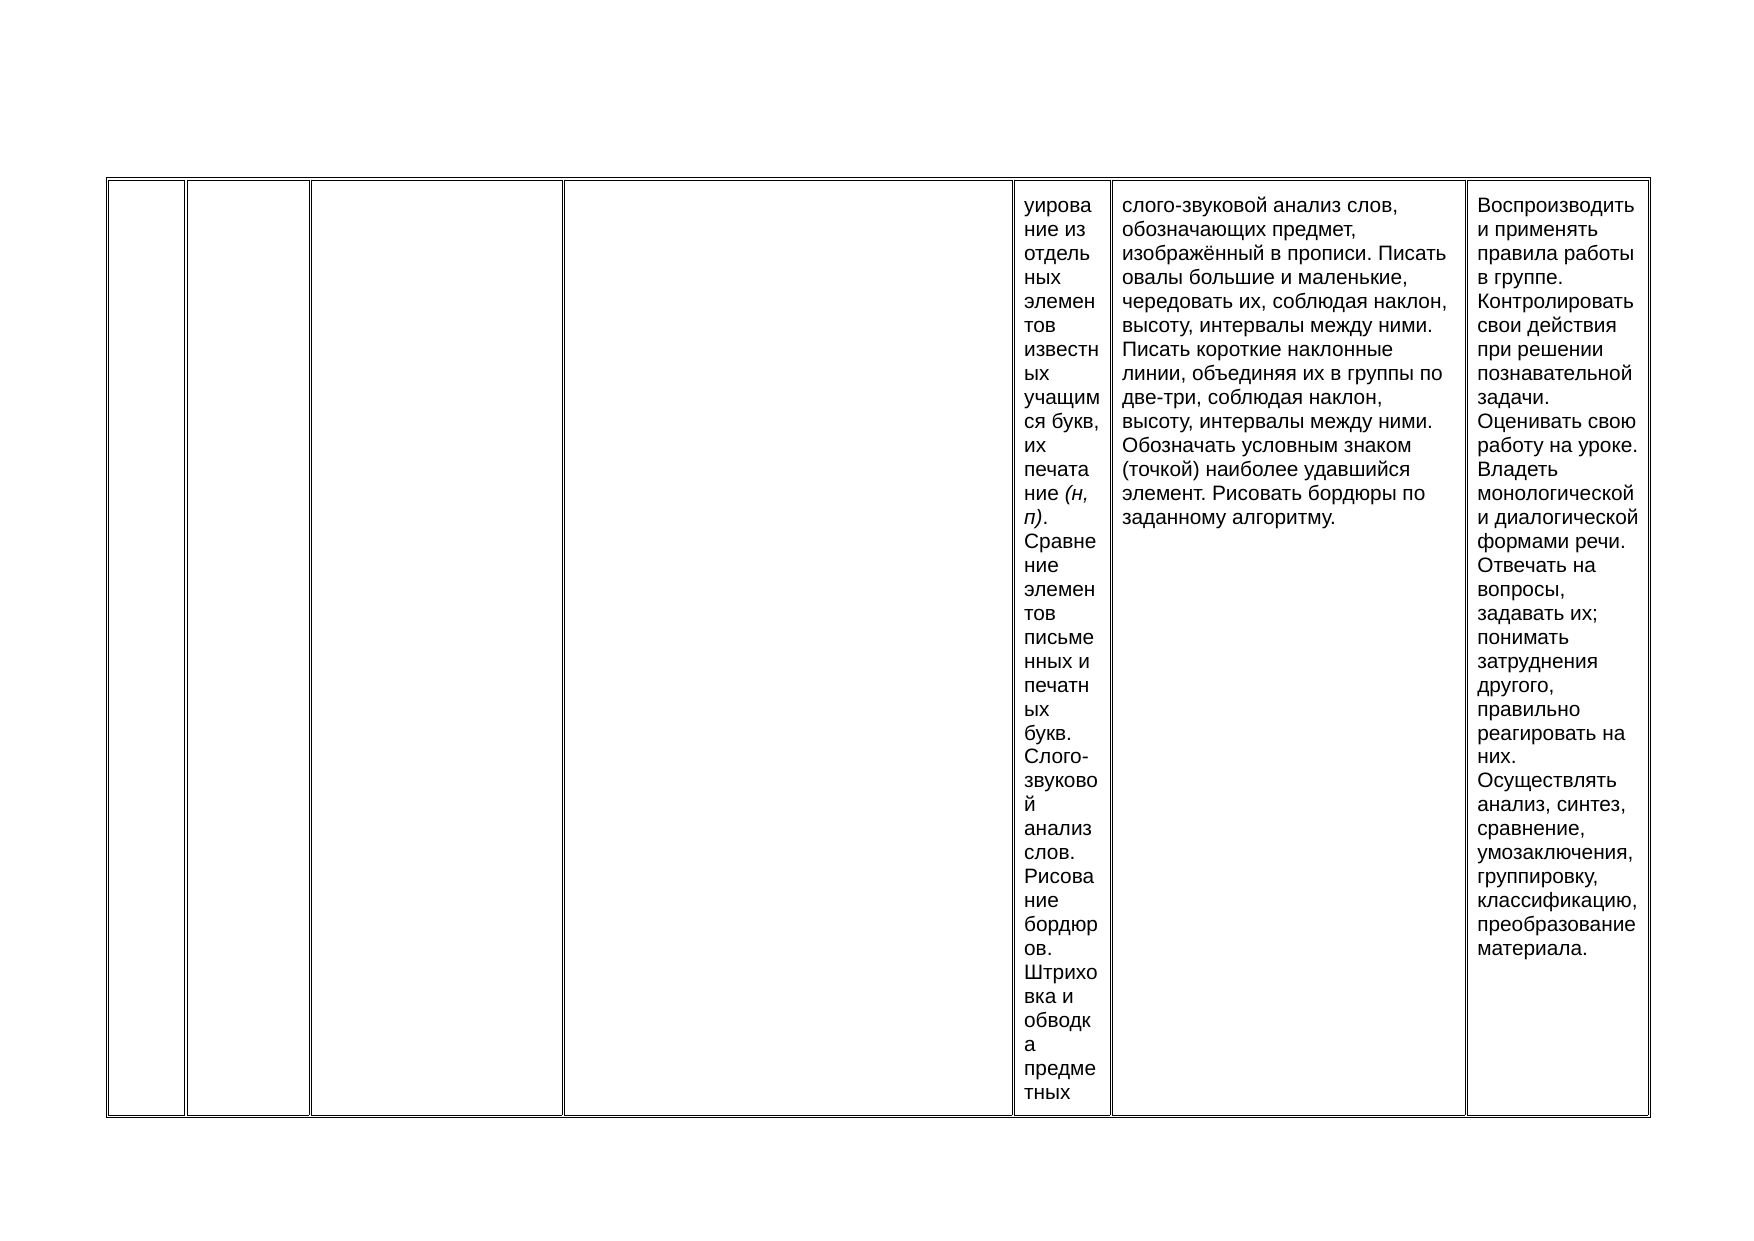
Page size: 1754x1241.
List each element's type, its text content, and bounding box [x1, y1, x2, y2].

table_cell слого-звуковой анализ слов, обозначающих предмет, изображённый в прописи. Писать овалы большие и маленькие, чередовать их, соблюдая наклон, высоту, интервалы между ними. Писать короткие наклонные линии, объединяя их в группы по две-три, соблюдая наклон, высоту, интервалы между ними. Обозначать условным знаком (точкой) наиболее удавшийся элемент. Рисовать бордюры по заданному алгоритму. [1113, 181, 1465, 1115]
table_cell [109, 181, 184, 1115]
table_cell [312, 181, 562, 1115]
table_cell Воспроизводить и применять правила работы в группе. Контролировать свои действия при решении познавательной задачи. Оценивать свою работу на уроке. Владеть монологической и диалогической формами речи. Отвечать на вопросы, задавать их; понимать затруднения другого, правильно реагировать на них. Осуществлять анализ, синтез, сравнение, умозаключения, группировку, классификацию, преобразование материала. [1468, 181, 1648, 1115]
table_cell [565, 181, 1012, 1115]
table_cell [188, 181, 309, 1115]
table_cell уирование из отдельных элементов известных учащимся букв, их печатание (н, п). Сравнение элементов письменных и печатных букв. Слого-звуковой анализ слов. Рисование бордюров. Штриховка и обводка предметных [1015, 181, 1110, 1115]
